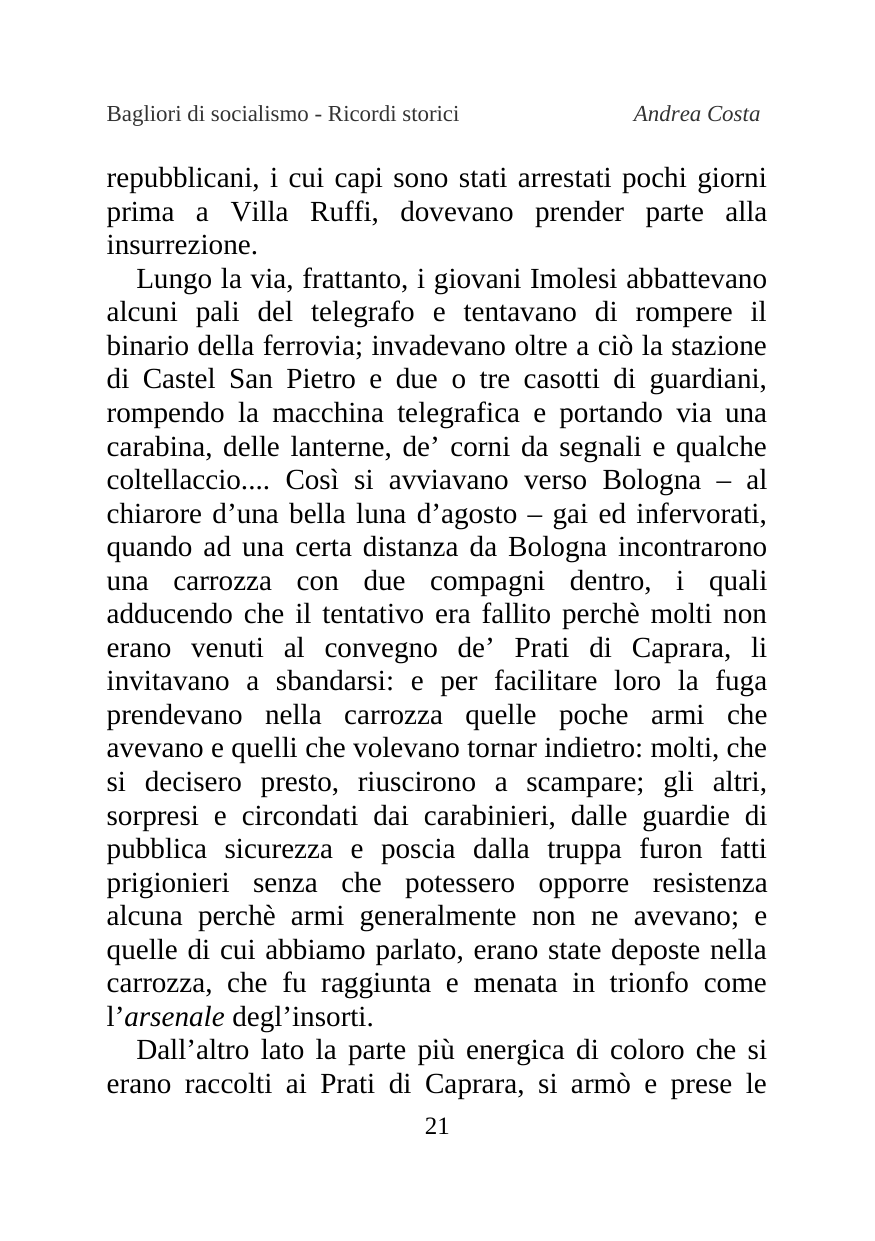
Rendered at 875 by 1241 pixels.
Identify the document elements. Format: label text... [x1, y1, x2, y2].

text Dall’altro lato la parte più energica di coloro che si erano raccolti ai Prati di Caprara, si armò e prese le [106, 1032, 768, 1099]
text repubblicani, i cui capi sono stati arrestati pochi giorni prima a Villa Ruffi, dovevano prender parte alla insurrezione. [106, 160, 768, 261]
text Lungo la via, frattanto, i giovani Imolesi abbattevano alcuni pali del telegrafo e tentavano di rompere il binario della ferrovia; invadevano oltre a ciò la stazione di Castel San Pietro e due o tre casotti di guardiani, rompendo la macchina telegrafica e portando via una carabina, delle lanterne, de’ corni da segnali e qualche coltellaccio.... Così si avviavano verso Bologna – al chiarore d’una bella luna d’agosto – gai ed infervorati, quando ad una certa distanza da Bologna incontrarono una carrozza con due compagni dentro, i quali adducendo che il tentativo era fallito perchè molti non erano venuti al convegno de’ Prati di Caprara, li invitavano a sbandarsi: e per facilitare loro la fuga prendevano nella carrozza quelle poche armi che avevano e quelli che volevano tornar indietro: molti, che si decisero presto, riuscirono a scampare; gli altri, sorpresi e circondati dai carabinieri, dalle guardie di pubblica sicurezza e poscia dalla truppa furon fatti prigionieri senza che potessero opporre resistenza alcuna perchè armi generalmente non ne avevano; e quelle di cui abbiamo parlato, erano state deposte nella carrozza, che fu raggiunta e menata in trionfo come l’arsenale degl’insorti. [106, 261, 768, 1032]
